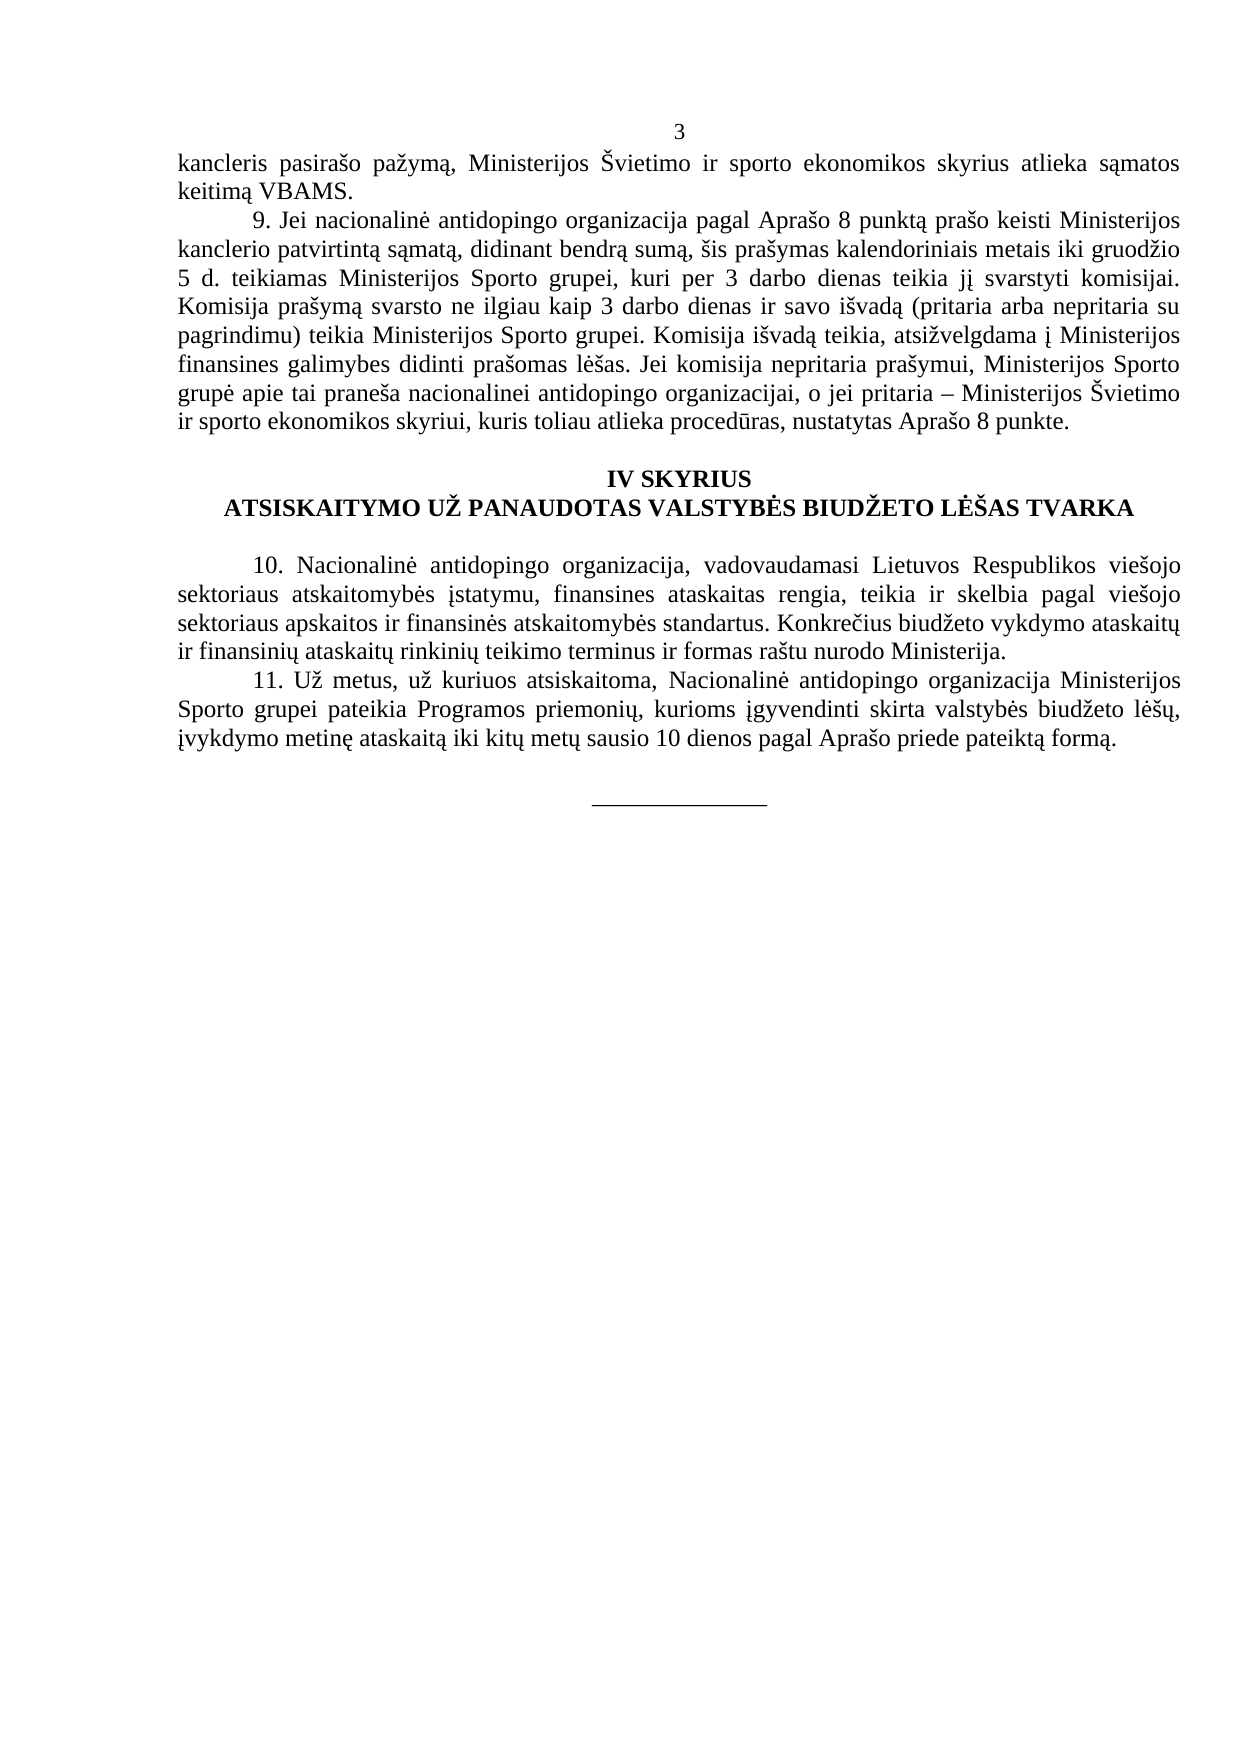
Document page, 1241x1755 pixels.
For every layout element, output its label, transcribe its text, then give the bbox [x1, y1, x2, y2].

text ______________ [177, 780, 1181, 809]
text 11. Už metus, už kuriuos atsiskaitoma, Nacionalinė antidopingo organizacija Ministerijos Sporto grupei pateikia Programos priemonių, kurioms įgyvendinti skirta valstybės biudžeto lėšų, įvykdymo metinę ataskaitą iki kitų metų sausio 10 dienos pagal Aprašo priede pateiktą formą. [177, 665, 1181, 751]
text IV SKYRIUS [177, 464, 1181, 493]
text 9. Jei nacionalinė antidopingo organizacija pagal Aprašo 8 punktą prašo keisti Ministerijos kanclerio patvirtintą sąmatą, didinant bendrą sumą, šis prašymas kalendoriniais metais iki gruodžio 5 d. teikiamas Ministerijos Sporto grupei, kuri per 3 darbo dienas teikia jį svarstyti komisijai. Komisija prašymą svarsto ne ilgiau kaip 3 darbo dienas ir savo išvadą (pritaria arba nepritaria su pagrindimu) teikia Ministerijos Sporto grupei. Komisija išvadą teikia, atsižvelgdama į Ministerijos finansines galimybes didinti prašomas lėšas. Jei komisija nepritaria prašymui, Ministerijos Sporto grupė apie tai praneša nacionalinei antidopingo organizacijai, o jei pritaria – Ministerijos Švietimo ir sporto ekonomikos skyriui, kuris toliau atlieka procedūras, nustatytas Aprašo 8 punkte. [177, 205, 1181, 435]
text ATSISKAITYMO UŽ PANAUDOTAS VALSTYBĖS BIUDŽETO LĖŠAS TVARKA [177, 493, 1181, 521]
text kancleris pasirašo pažymą, Ministerijos Švietimo ir sporto ekonomikos skyrius atlieka sąmatos keitimą VBAMS. [177, 148, 1181, 205]
text 10. Nacionalinė antidopingo organizacija, vadovaudamasi Lietuvos Respublikos viešojo sektoriaus atskaitomybės įstatymu, finansines ataskaitas rengia, teikia ir skelbia pagal viešojo sektoriaus apskaitos ir finansinės atskaitomybės standartus. Konkrečius biudžeto vykdymo ataskaitų ir finansinių ataskaitų rinkinių teikimo terminus ir formas raštu nurodo Ministerija. [177, 550, 1181, 665]
